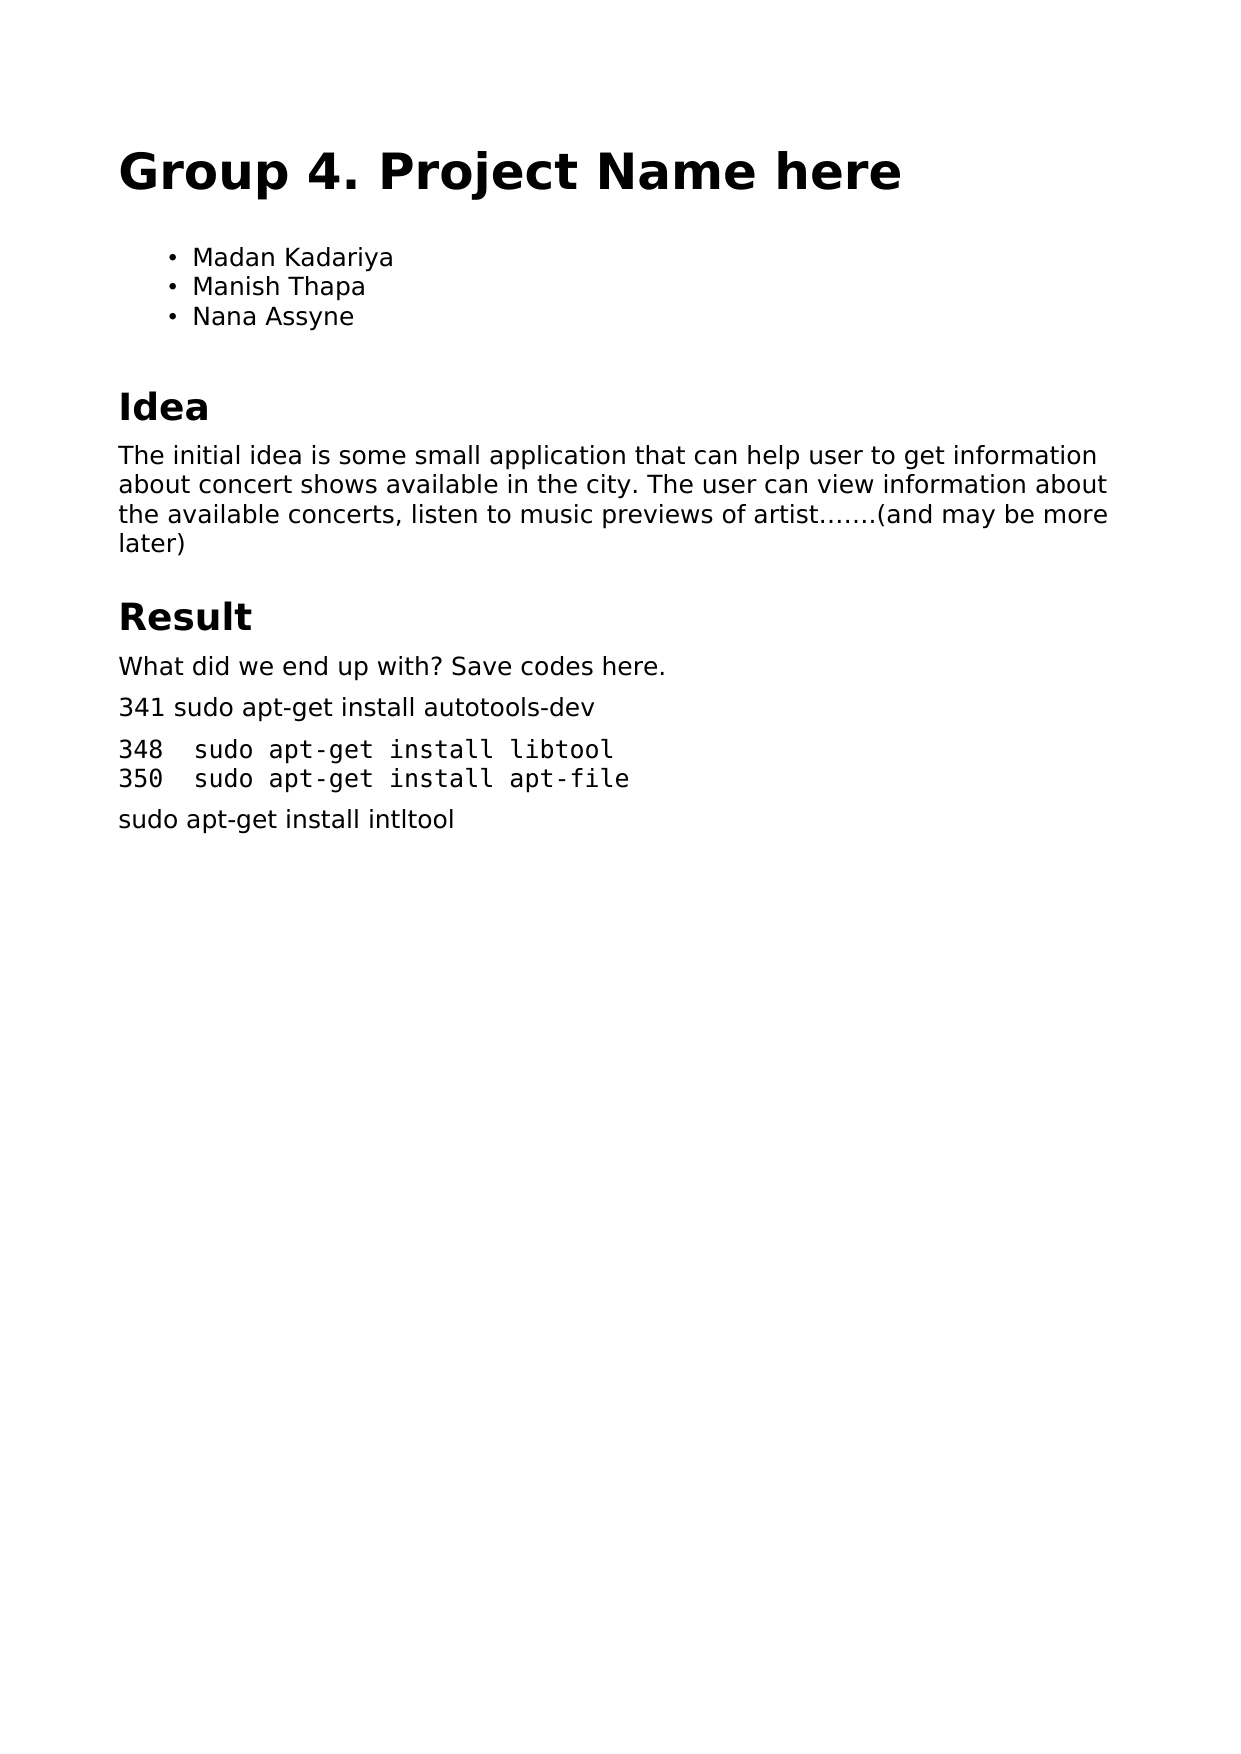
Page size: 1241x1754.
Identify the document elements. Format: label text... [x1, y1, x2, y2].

text What did we end up with? Save codes here. [118, 652, 1122, 681]
list Madan Kadariya [177, 243, 1122, 272]
text The initial idea is some small application that can help user to get information about concert shows available in the city. The user can view information about the available concerts, listen to music previews of artist…….(and may be more later) [118, 441, 1122, 558]
list Nana Assyne [177, 302, 1122, 331]
subtitle Idea [118, 385, 1122, 429]
text 341 sudo apt-get install autotools-dev [118, 693, 1122, 723]
subtitle Group 4. Project Name here [118, 143, 1122, 201]
subtitle Result [118, 596, 1122, 639]
text 348 sudo apt-get install libtool 350 sudo apt-get install apt-file [118, 735, 1122, 793]
text sudo apt-get install intltool [118, 805, 1122, 834]
list Manish Thapa [177, 272, 1122, 302]
